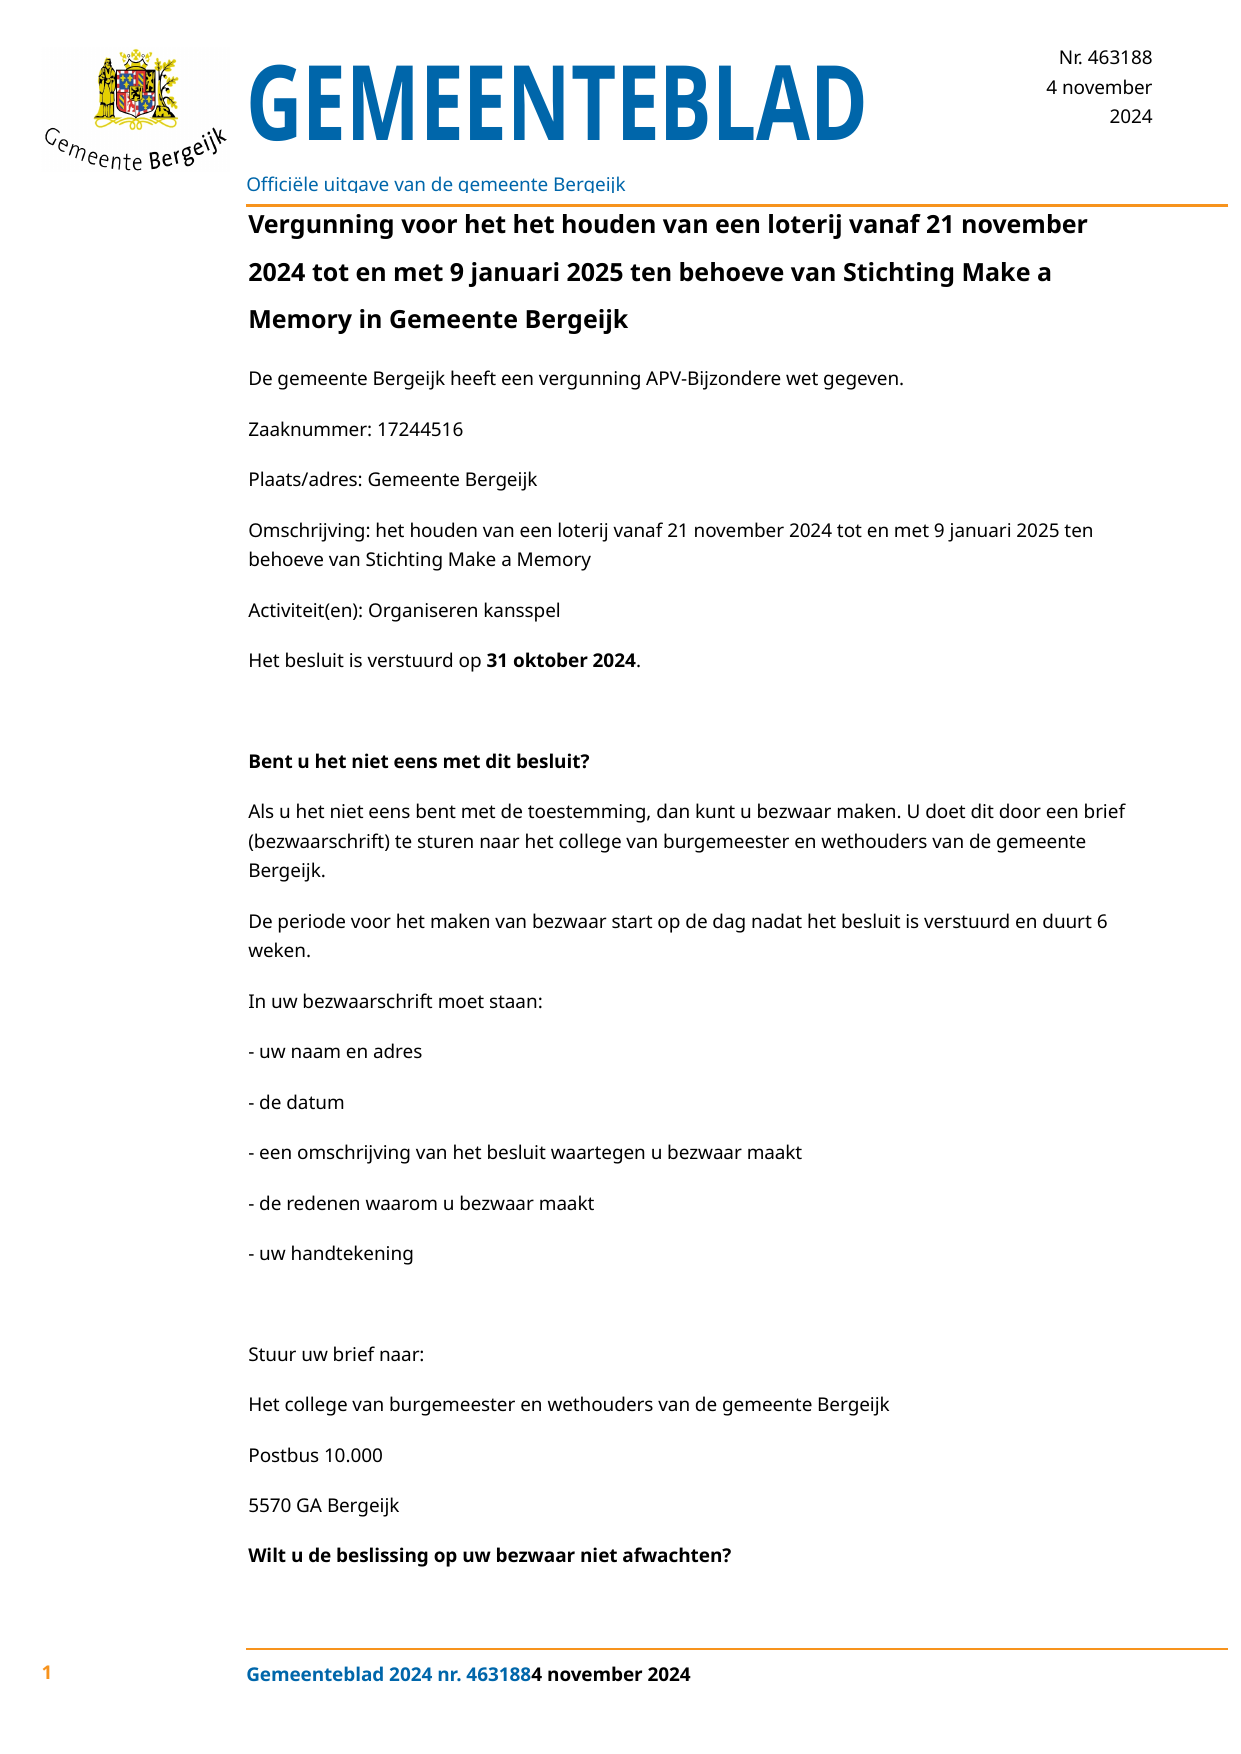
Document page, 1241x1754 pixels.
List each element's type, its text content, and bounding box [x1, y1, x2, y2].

text Het besluit is verstuurd op 31 oktober 2024. [248, 647, 1152, 673]
text - de datum [248, 1089, 1152, 1114]
text Plaats/adres: Gemeente Bergeijk [248, 466, 1152, 492]
text Activiteit(en): Organiseren kansspel [248, 597, 1152, 622]
text De periode voor het maken van bezwaar start op de dag nadat het besluit is verstuurd en duurt 6 weken. [248, 908, 1152, 963]
text Zaaknummer: 17244516 [248, 416, 1152, 442]
text 5570 GA Bergeijk [248, 1492, 1152, 1518]
text - een omschrijving van het besluit waartegen u bezwaar maakt [248, 1139, 1152, 1165]
text Postbus 10.000 [248, 1442, 1152, 1467]
text Wilt u de beslissing op uw bezwaar niet afwachten? [248, 1543, 1152, 1568]
text - uw naam en adres [248, 1038, 1152, 1064]
text - de redenen waarom u bezwaar maakt [248, 1190, 1152, 1215]
text - uw handtekening [248, 1240, 1152, 1266]
text Als u het niet eens bent met de toestemming, dan kunt u bezwaar maken. U doet dit door een brief (bezwaarschrift) te sturen naar het college van burgemeester en wethouders van de gemeente Bergeijk. [248, 798, 1152, 883]
text Bent u het niet eens met dit besluit? [248, 748, 1152, 774]
picture [41, 47, 231, 172]
text Vergunning voor het het houden van een loterij vanaf 21 november 2024 tot en met 9 januari 2025 ten behoeve van Stichting Make a Memory in Gemeente Bergeijk [248, 207, 1152, 336]
text Stuur uw brief naar: [248, 1341, 1152, 1367]
text Het college van burgemeester en wethouders van de gemeente Bergeijk [248, 1391, 1152, 1417]
text In uw bezwaarschrift moet staan: [248, 988, 1152, 1014]
text De gemeente Bergeijk heeft een vergunning APV-Bijzondere wet gegeven. [248, 366, 1152, 391]
text Omschrijving: het houden van een loterij vanaf 21 november 2024 tot en met 9 januari 2025 ten behoeve van Stichting Make a Memory [248, 517, 1152, 572]
